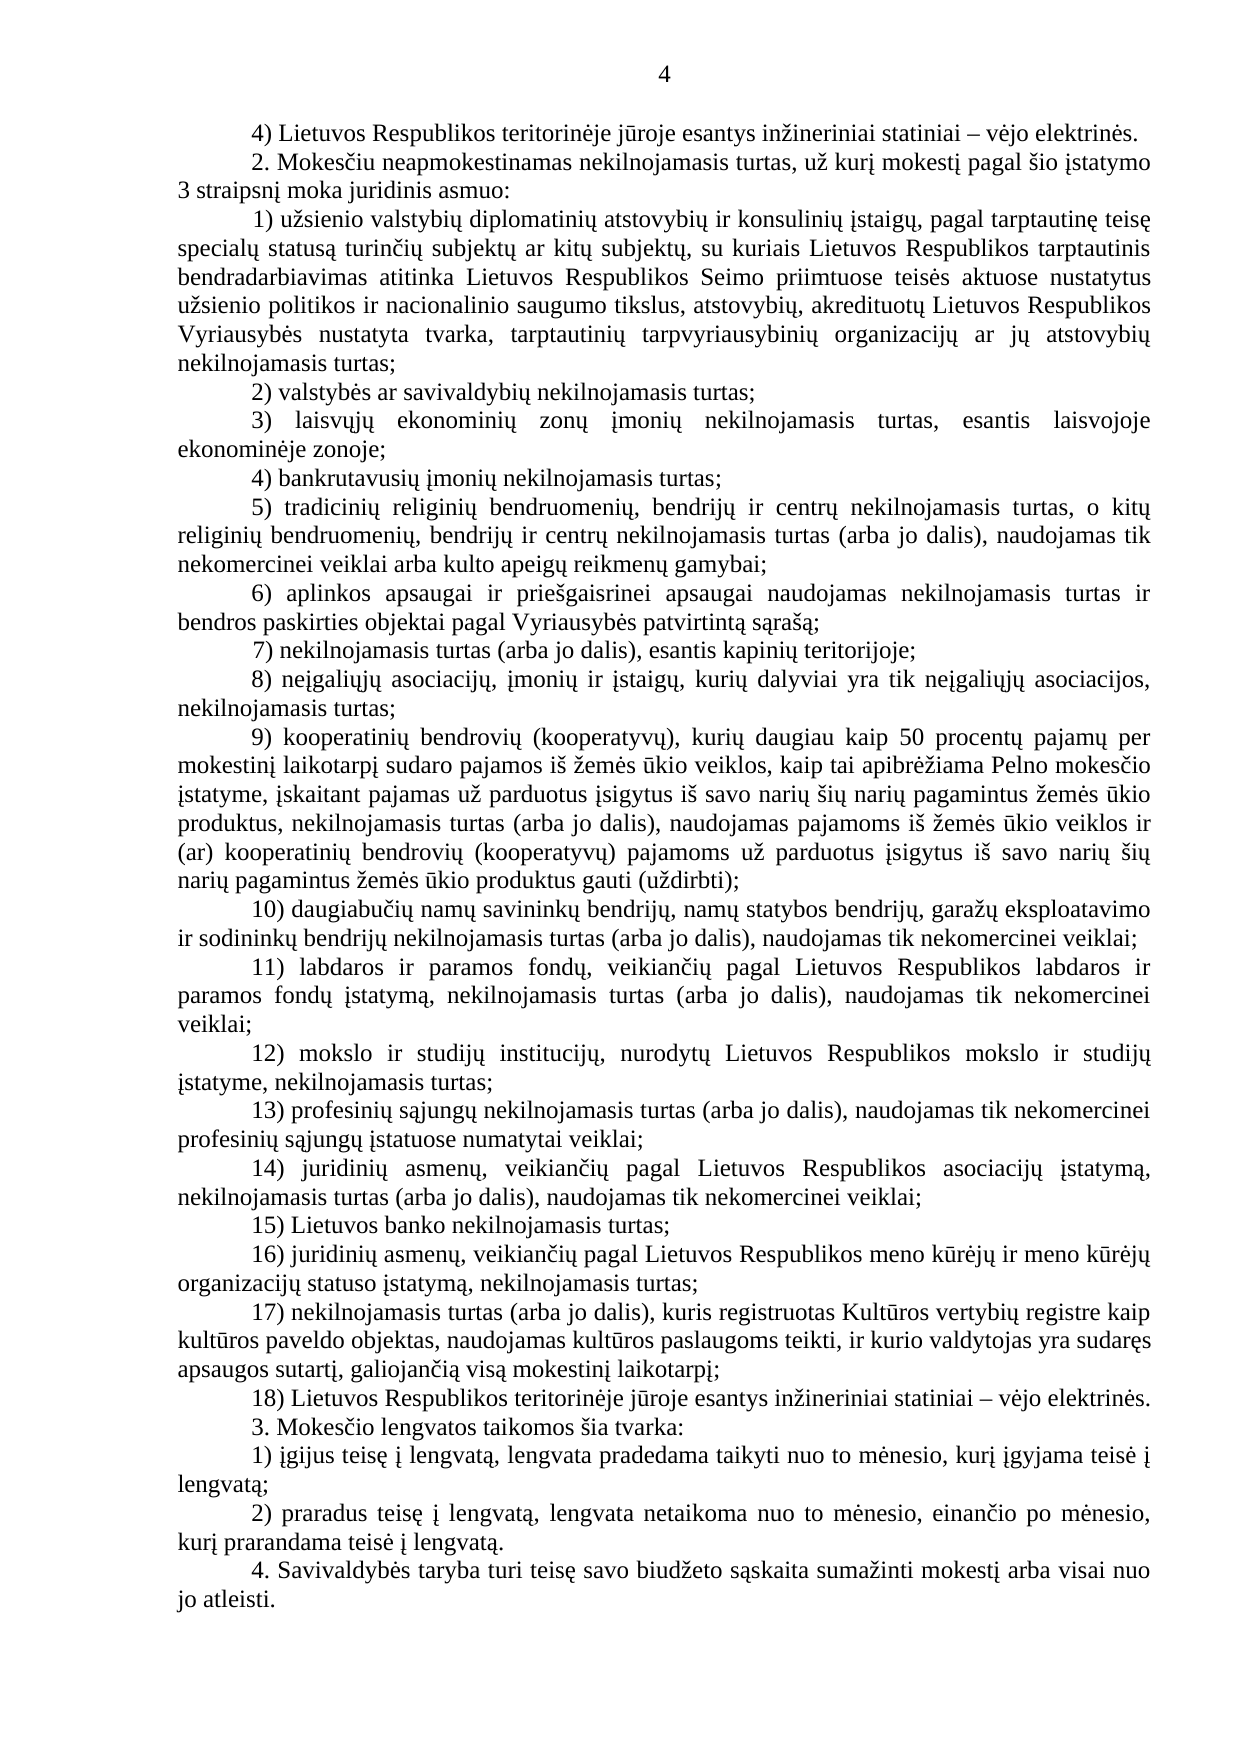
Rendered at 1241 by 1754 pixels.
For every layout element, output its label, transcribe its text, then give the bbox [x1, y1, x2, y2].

text 2. Mokesčiu neapmokestinamas nekilnojamasis turtas, už kurį mokestį pagal šio įstatymo 3 straipsnį moka juridinis asmuo: [177, 147, 1152, 204]
text 10) daugiabučių namų savininkų bendrijų, namų statybos bendrijų, garažų eksploatavimo ir sodininkų bendrijų nekilnojamasis turtas (arba jo dalis), naudojamas tik nekomercinei veiklai; [177, 894, 1152, 952]
text 5) tradicinių religinių bendruomenių, bendrijų ir centrų nekilnojamasis turtas, o kitų religinių bendruomenių, bendrijų ir centrų nekilnojamasis turtas (arba jo dalis), naudojamas tik nekomercinei veiklai arba kulto apeigų reikmenų gamybai; [177, 492, 1152, 578]
text 3) laisvųjų ekonominių zonų įmonių nekilnojamasis turtas, esantis laisvojoje ekonominėje zonoje; [177, 406, 1152, 463]
text 1) užsienio valstybių diplomatinių atstovybių ir konsulinių įstaigų, pagal tarptautinę teisę specialų statusą turinčių subjektų ar kitų subjektų, su kuriais Lietuvos Respublikos tarptautinis bendradarbiavimas atitinka Lietuvos Respublikos Seimo priimtuose teisės aktuose nustatytus užsienio politikos ir nacionalinio saugumo tikslus, atstovybių, akredituotų Lietuvos Respublikos Vyriausybės nustatyta tvarka, tarptautinių tarpvyriausybinių organizacijų ar jų atstovybių nekilnojamasis turtas; [177, 204, 1152, 377]
text 2) praradus teisę į lengvatą, lengvata netaikoma nuo to mėnesio, einančio po mėnesio, kurį prarandama teisė į lengvatą. [177, 1498, 1152, 1556]
text 15) Lietuvos banko nekilnojamasis turtas; [177, 1211, 1152, 1239]
text 14) juridinių asmenų, veikiančių pagal Lietuvos Respublikos asociacijų įstatymą, nekilnojamasis turtas (arba jo dalis), naudojamas tik nekomercinei veiklai; [177, 1153, 1152, 1211]
text 1) įgijus teisę į lengvatą, lengvata pradedama taikyti nuo to mėnesio, kurį įgyjama teisė į lengvatą; [177, 1441, 1152, 1498]
text 4. Savivaldybės taryba turi teisę savo biudžeto sąskaita sumažinti mokestį arba visai nuo jo atleisti. [177, 1556, 1152, 1613]
text 13) profesinių sąjungų nekilnojamasis turtas (arba jo dalis), naudojamas tik nekomercinei profesinių sąjungų įstatuose numatytai veiklai; [177, 1096, 1152, 1153]
text 4) Lietuvos Respublikos teritorinėje jūroje esantys inžineriniai statiniai – vėjo elektrinės. [177, 118, 1152, 147]
text 6) aplinkos apsaugai ir priešgaisrinei apsaugai naudojamas nekilnojamasis turtas ir bendros paskirties objektai pagal Vyriausybės patvirtintą sąrašą; [177, 578, 1152, 636]
text 8) neįgaliųjų asociacijų, įmonių ir įstaigų, kurių dalyviai yra tik neįgaliųjų asociacijos, nekilnojamasis turtas; [177, 664, 1152, 722]
text 18) Lietuvos Respublikos teritorinėje jūroje esantys inžineriniai statiniai – vėjo elektrinės. [177, 1383, 1152, 1412]
text 12) mokslo ir studijų institucijų, nurodytų Lietuvos Respublikos mokslo ir studijų įstatyme, nekilnojamasis turtas; [177, 1038, 1152, 1096]
text 17) nekilnojamasis turtas (arba jo dalis), kuris registruotas Kultūros vertybių registre kaip kultūros paveldo objektas, naudojamas kultūros paslaugoms teikti, ir kurio valdytojas yra sudaręs apsaugos sutartį, galiojančią visą mokestinį laikotarpį; [177, 1297, 1152, 1383]
text 7) nekilnojamasis turtas (arba jo dalis), esantis kapinių teritorijoje; [177, 636, 1152, 664]
text 16) juridinių asmenų, veikiančių pagal Lietuvos Respublikos meno kūrėjų ir meno kūrėjų organizacijų statuso įstatymą, nekilnojamasis turtas; [177, 1239, 1152, 1297]
text 2) valstybės ar savivaldybių nekilnojamasis turtas; [177, 377, 1152, 406]
text 11) labdaros ir paramos fondų, veikiančių pagal Lietuvos Respublikos labdaros ir paramos fondų įstatymą, nekilnojamasis turtas (arba jo dalis), naudojamas tik nekomercinei veiklai; [177, 952, 1152, 1038]
text 9) kooperatinių bendrovių (kooperatyvų), kurių daugiau kaip 50 procentų pajamų per mokestinį laikotarpį sudaro pajamos iš žemės ūkio veiklos, kaip tai apibrėžiama Pelno mokesčio įstatyme, įskaitant pajamas už parduotus įsigytus iš savo narių šių narių pagamintus žemės ūkio produktus, nekilnojamasis turtas (arba jo dalis), naudojamas pajamoms iš žemės ūkio veiklos ir (ar) kooperatinių bendrovių (kooperatyvų) pajamoms už parduotus įsigytus iš savo narių šių narių pagamintus žemės ūkio produktus gauti (uždirbti); [177, 722, 1152, 894]
text 4) bankrutavusių įmonių nekilnojamasis turtas; [177, 463, 1152, 492]
text 3. Mokesčio lengvatos taikomos šia tvarka: [177, 1412, 1152, 1441]
